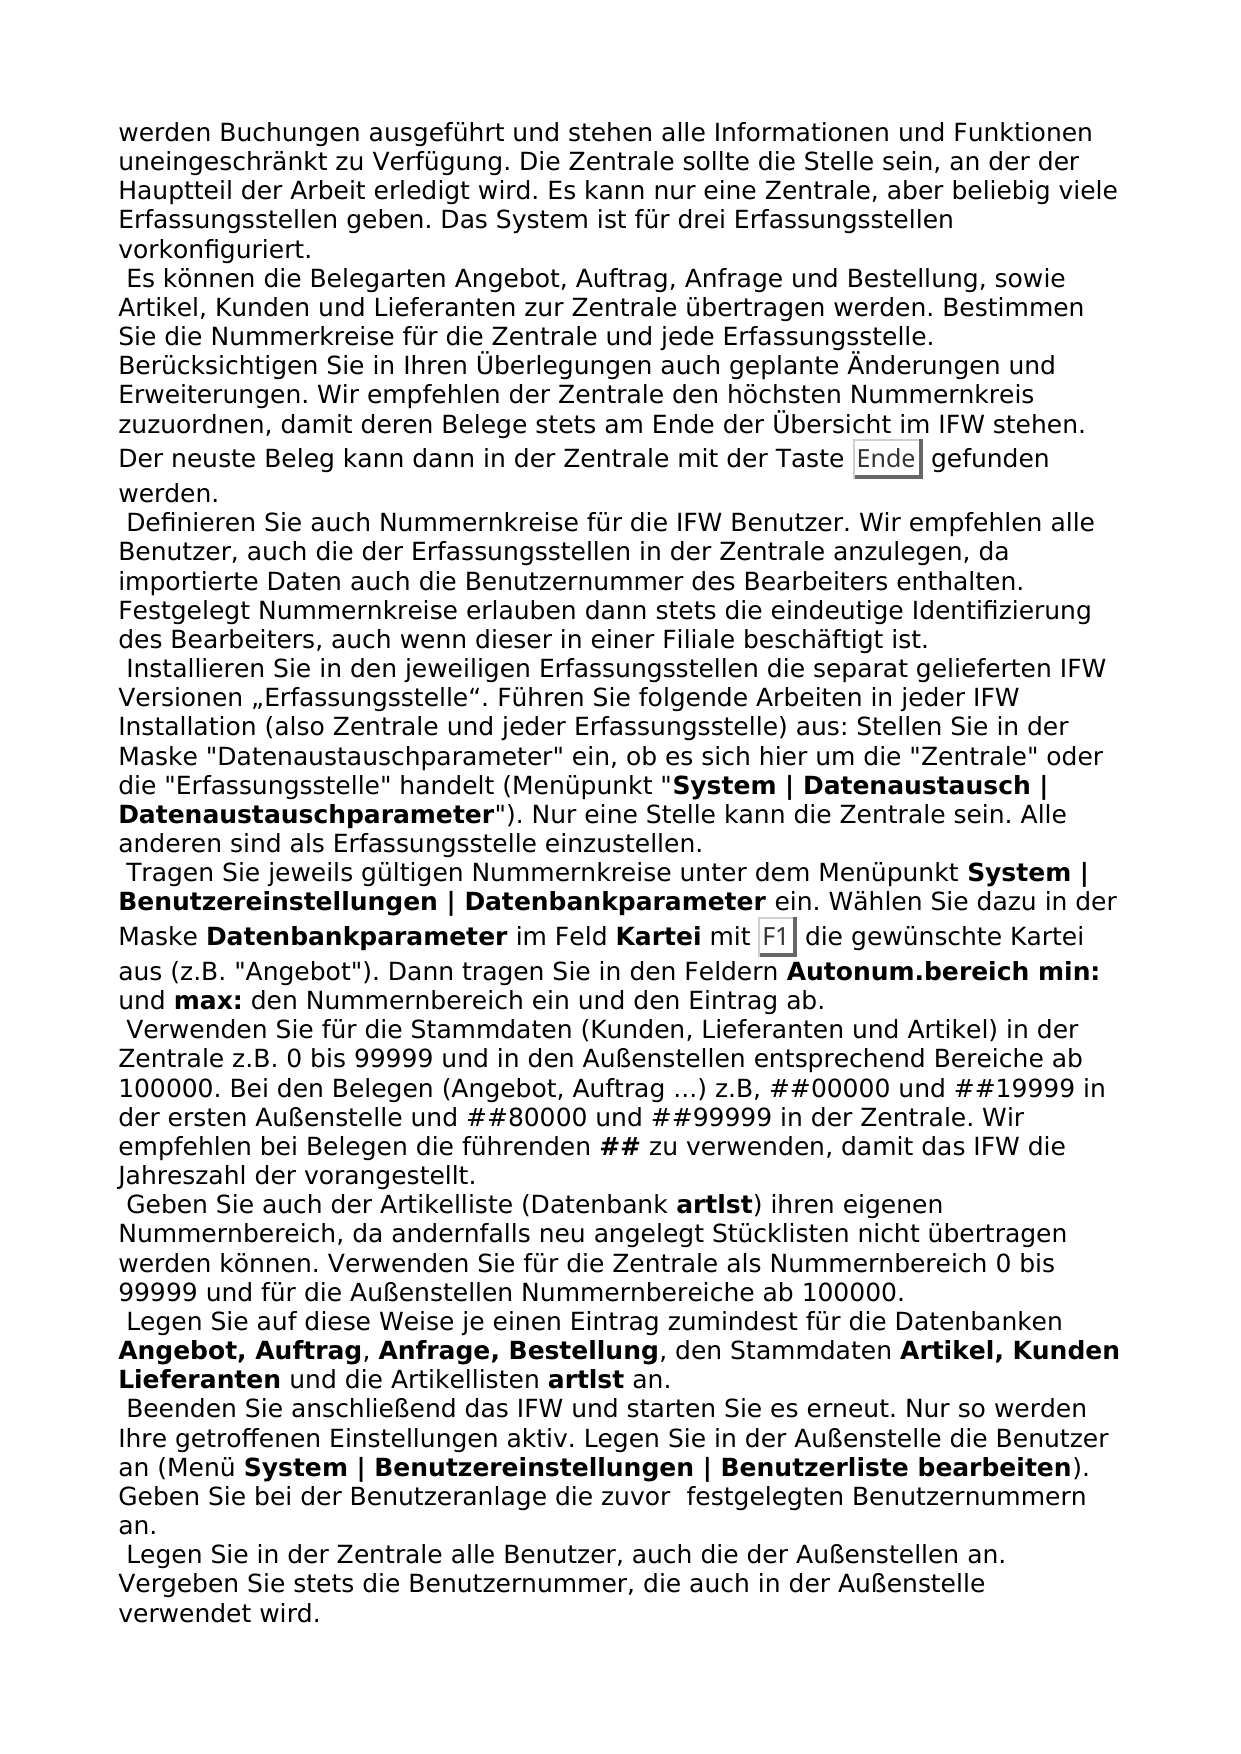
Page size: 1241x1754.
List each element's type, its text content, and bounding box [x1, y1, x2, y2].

text werden Buchungen ausgeführt und stehen alle Informationen und Funktionen uneingeschränkt zu Verfügung. Die Zentrale sollte die Stelle sein, an der der Hauptteil der Arbeit erledigt wird. Es kann nur eine Zentrale, aber beliebig viele Erfassungsstellen geben. Das System ist für drei Erfassungsstellen vorkonfiguriert. Es können die Belegarten Angebot, Auftrag, Anfrage und Bestellung, sowie Artikel, Kunden und Lieferanten zur Zentrale übertragen werden. Bestimmen Sie die Nummerkreise für die Zentrale und jede Erfassungsstelle. Berücksichtigen Sie in Ihren Überlegungen auch geplante Änderungen und Erweiterungen. Wir empfehlen der Zentrale den höchsten Nummernkreis zuzuordnen, damit deren Belege stets am Ende der Übersicht im IFW stehen. Der neuste Beleg kann dann in der Zentrale mit der Taste Ende gefunden werden. Definieren Sie auch Nummernkreise für die IFW Benutzer. Wir empfehlen alle Benutzer, auch die der Erfassungsstellen in der Zentrale anzulegen, da importierte Daten auch die Benutzernummer des Bearbeiters enthalten. Festgelegt Nummernkreise erlauben dann stets die eindeutige Identifizierung des Bearbeiters, auch wenn dieser in einer Filiale beschäftigt ist. Installieren Sie in den jeweiligen Erfassungsstellen die separat gelieferten IFW Versionen „Erfassungsstelle“. Führen Sie folgende Arbeiten in jeder IFW Installation (also Zentrale und jeder Erfassungsstelle) aus: Stellen Sie in der Maske "Datenaustauschparameter" ein, ob es sich hier um die "Zentrale" oder die "Erfassungsstelle" handelt (Menüpunkt "System | Datenaustausch | Datenaustauschparameter"). Nur eine Stelle kann die Zentrale sein. Alle anderen sind als Erfassungsstelle einzustellen. Tragen Sie jeweils gültigen Nummernkreise unter dem Menüpunkt System | Benutzereinstellungen | Datenbankparameter ein. Wählen Sie dazu in der Maske Datenbankparameter im Feld Kartei mit F1 die gewünschte Kartei aus (z.B. "Angebot"). Dann tragen Sie in den Feldern Autonum.bereich min: und max: den Nummernbereich ein und den Eintrag ab. Verwenden Sie für die Stammdaten (Kunden, Lieferanten und Artikel) in der Zentrale z.B. 0 bis 99999 und in den Außenstellen entsprechend Bereiche ab 100000. Bei den Belegen (Angebot, Auftrag ...) z.B, ##00000 und ##19999 in der ersten Außenstelle und ##80000 und ##99999 in der Zentrale. Wir empfehlen bei Belegen die führenden ## zu verwenden, damit das IFW die Jahreszahl der vorangestellt. Geben Sie auch der Artikelliste (Datenbank artlst) ihren eigenen Nummernbereich, da andernfalls neu angelegt Stücklisten nicht übertragen werden können. Verwenden Sie für die Zentrale als Nummernbereich 0 bis 99999 und für die Außenstellen Nummernbereiche ab 100000. Legen Sie auf diese Weise je einen Eintrag zumindest für die Datenbanken Angebot, Auftrag, Anfrage, Bestellung, den Stammdaten Artikel, Kunden Lieferanten und die Artikellisten artlst an. Beenden Sie anschließend das IFW und starten Sie es erneut. Nur so werden Ihre getroffenen Einstellungen aktiv. Legen Sie in der Außenstelle die Benutzer an (Menü System | Benutzereinstellungen | Benutzerliste bearbeiten). Geben Sie bei der Benutzeranlage die zuvor festgelegten Benutzernummern an. Legen Sie in der Zentrale alle Benutzer, auch die der Außenstellen an. Vergeben Sie stets die Benutzernummer, die auch in der Außenstelle verwendet wird. [118, 118, 1122, 1628]
